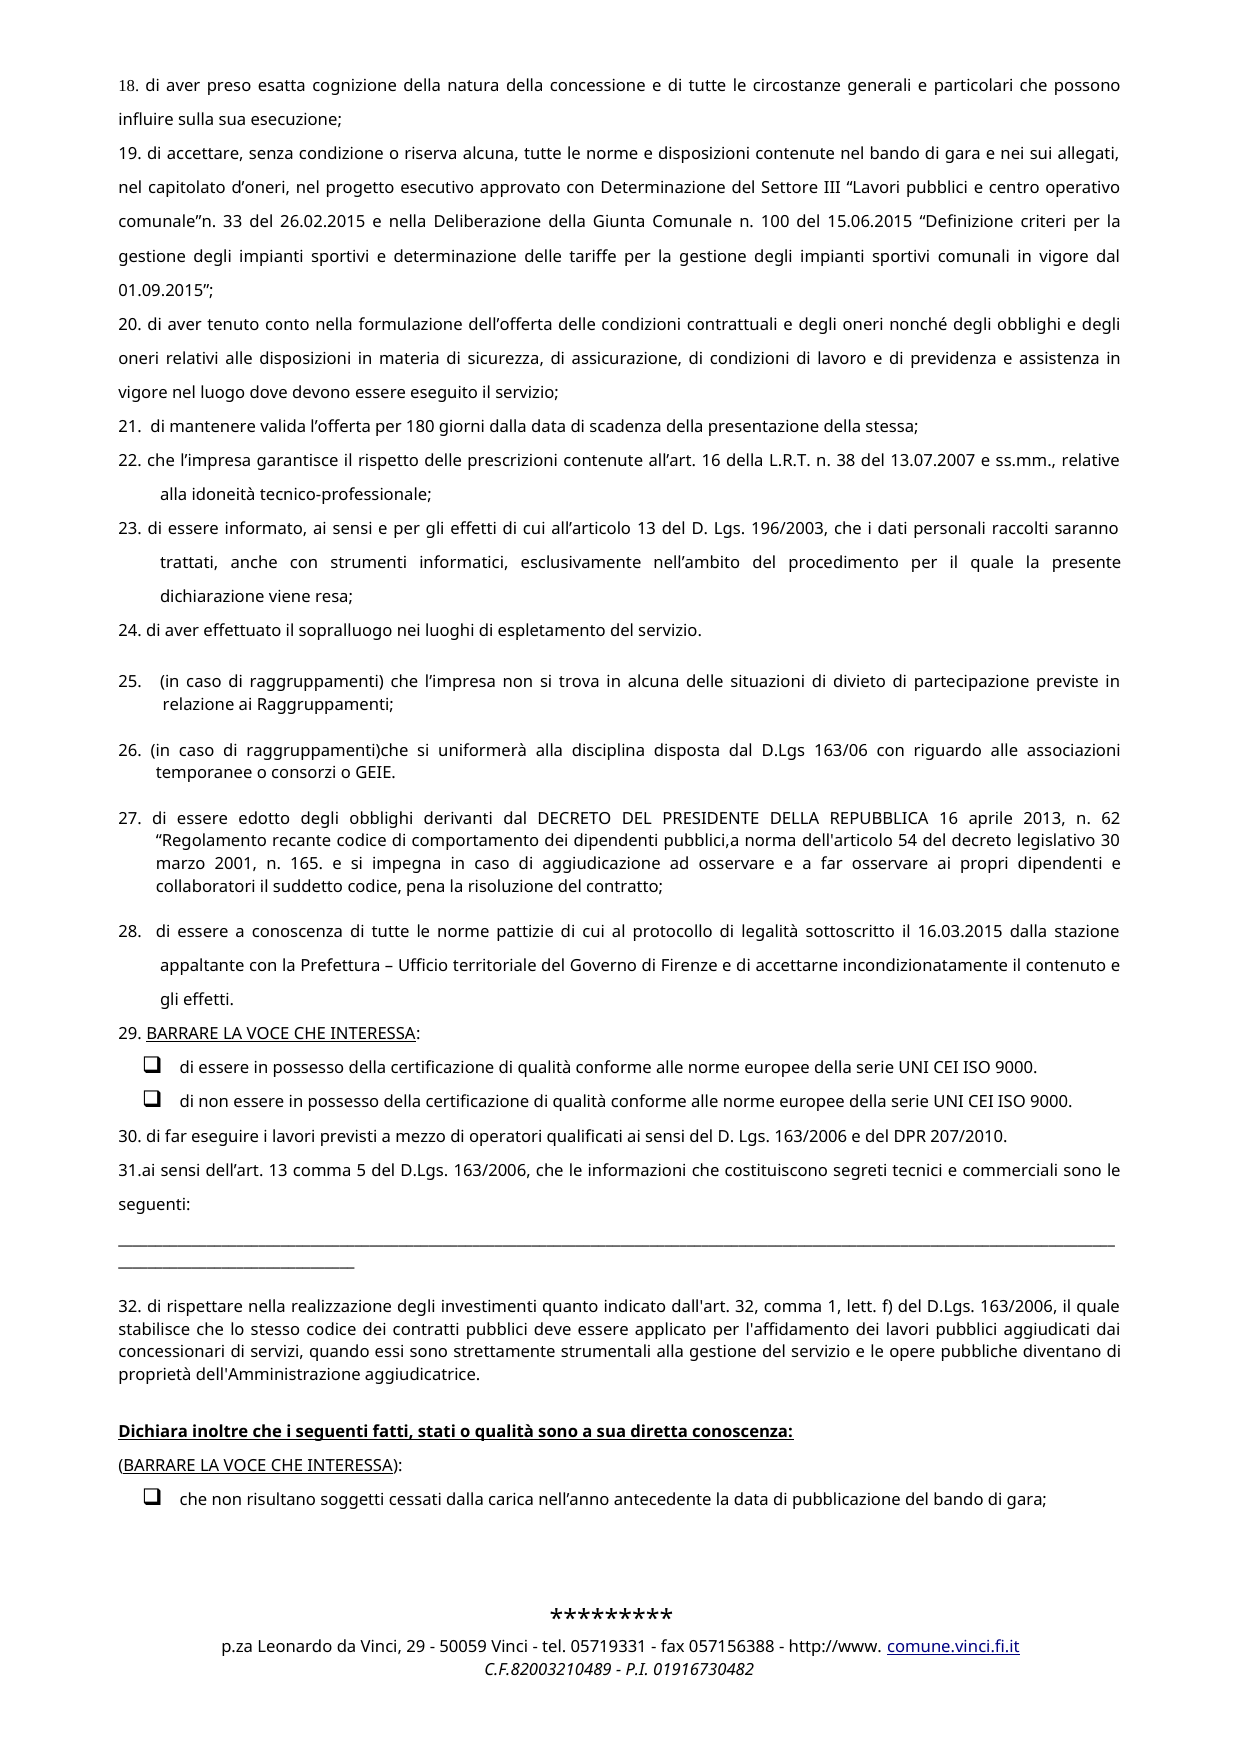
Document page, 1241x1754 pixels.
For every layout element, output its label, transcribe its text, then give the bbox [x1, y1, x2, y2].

list di essere in possesso della certificazione di qualità conforme alle norme europee della serie UNI CEI ISO 9000. [142, 1056, 1122, 1079]
list che non risultano soggetti cessati dalla carica nell’anno antecedente la data di pubblicazione del bando di gara; [142, 1487, 1122, 1510]
text 22. che l’impresa garantisce il rispetto delle prescrizioni contenute all’art. 16 della L.R.T. n. 38 del 13.07.2007 e ss.mm., relative alla idoneità tecnico-professionale; [118, 448, 1122, 505]
text 30. di far eseguire i lavori previsti a mezzo di operatori qualificati ai sensi del D. Lgs. 163/2006 e del DPR 207/2010. [118, 1124, 1122, 1147]
list di non essere in possesso della certificazione di qualità conforme alle norme europee della serie UNI CEI ISO 9000. [142, 1090, 1122, 1113]
text Dichiara inoltre che i seguenti fatti, stati o qualità sono a sua diretta conoscenza: [118, 1419, 1122, 1442]
text 24. di aver effettuato il sopralluogo nei luoghi di espletamento del servizio. [118, 619, 1122, 642]
text 29. BARRARE LA VOCE CHE INTERESSA: [118, 1022, 1122, 1045]
text 32. di rispettare nella realizzazione degli investimenti quanto indicato dall'art. 32, comma 1, lett. f) del D.Lgs. 163/2006, il quale stabilisce che lo stesso codice dei contratti pubblici deve essere applicato per l'affidamento dei lavori pubblici aggiudicati dai concessionari di servizi, quando essi sono strettamente strumentali alla gestione del servizio e le opere pubbliche diventano di proprietà dell'Amministrazione aggiudicatrice. [118, 1294, 1122, 1385]
text 28. di essere a conoscenza di tutte le norme pattizie di cui al protocollo di legalità sottoscritto il 16.03.2015 dalla stazione appaltante con la Prefettura – Ufficio territoriale del Governo di Firenze e di accettarne incondizionatamente il contenuto e gli effetti. [118, 920, 1122, 1011]
text 26. (in caso di raggruppamenti)che si uniformerà alla disciplina disposta dal D.Lgs 163/06 con riguardo alle associazioni temporanee o consorzi o GEIE. [118, 738, 1122, 783]
text 23. di essere informato, ai sensi e per gli effetti di cui all’articolo 13 del D. Lgs. 196/2003, che i dati personali raccolti saranno trattati, anche con strumenti informatici, esclusivamente nell’ambito del procedimento per il quale la presente dichiarazione viene resa; [118, 517, 1122, 607]
text 25. (in caso di raggruppamenti) che l’impresa non si trova in alcuna delle situazioni di divieto di partecipazione previste in relazione ai Raggruppamenti; [118, 670, 1122, 715]
text 31.ai sensi dell’art. 13 comma 5 del D.Lgs. 163/2006, che le informazioni che costituiscono segreti tecnici e commerciali sono le seguenti: [118, 1158, 1122, 1215]
text (BARRARE LA VOCE CHE INTERESSA): [118, 1453, 1122, 1476]
text 19. di accettare, senza condizione o riserva alcuna, tutte le norme e disposizioni contenute nel bando di gara e nei sui allegati, nel capitolato d’oneri, nel progetto esecutivo approvato con Determinazione del Settore III “Lavori pubblici e centro operativo comunale”n. 33 del 26.02.2015 e nella Deliberazione della Giunta Comunale n. 100 del 15.06.2015 “Definizione criteri per la gestione degli impianti sportivi e determinazione delle tariffe per la gestione degli impianti sportivi comunali in vigore dal 01.09.2015”; [118, 142, 1122, 301]
text 27. di essere edotto degli obblighi derivanti dal DECRETO DEL PRESIDENTE DELLA REPUBBLICA 16 aprile 2013, n. 62 “Regolamento recante codice di comportamento dei dipendenti pubblici,a norma dell'articolo 54 del decreto legislativo 30 marzo 2001, n. 165. e si impegna in caso di aggiudicazione ad osservare e a far osservare ai propri dipendenti e collaboratori il suddetto codice, pena la risoluzione del contratto; [118, 806, 1122, 897]
text 21. di mantenere valida l’offerta per 180 giorni dalla data di scadenza della presentazione della stessa; [118, 414, 1122, 437]
text 20. di aver tenuto conto nella formulazione dell’offerta delle condizioni contrattuali e degli oneri nonché degli obblighi e degli oneri relativi alle disposizioni in materia di sicurezza, di assicurazione, di condizioni di lavoro e di previdenza e assistenza in vigore nel luogo dove devono essere eseguito il servizio; [118, 312, 1122, 403]
text 18. di aver preso esatta cognizione della natura della concessione e di tutte le circostanze generali e particolari che possono influire sulla sua esecuzione; [118, 74, 1122, 131]
text _______________________________________________________________________________________________________________________________________________________________________ [118, 1226, 1122, 1272]
